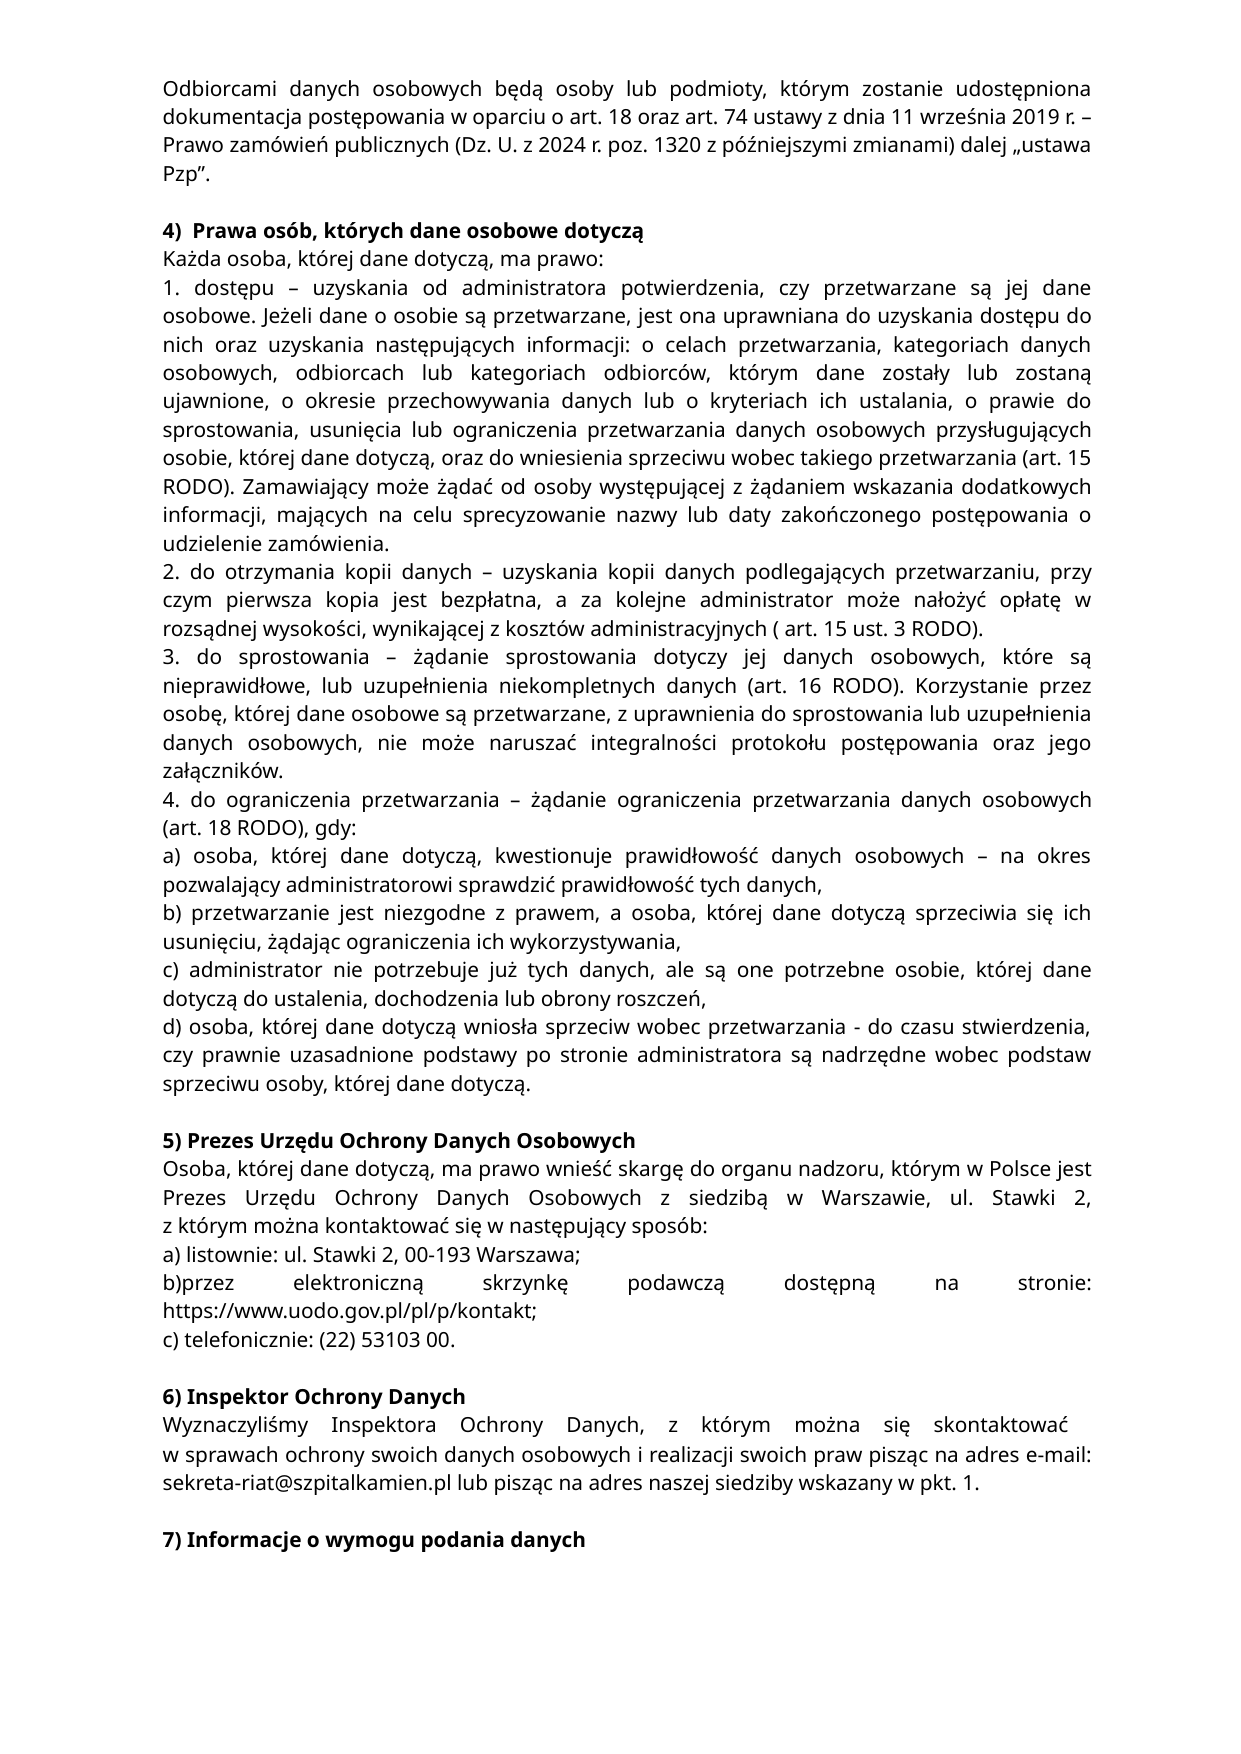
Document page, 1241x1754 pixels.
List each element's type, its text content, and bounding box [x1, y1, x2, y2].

text Odbiorcami danych osobowych będą osoby lub podmioty, którym zostanie udostępniona dokumentacja postępowania w oparciu o art. 18 oraz art. 74 ustawy z dnia 11 września 2019 r. – Prawo zamówień publicznych (Dz. U. z 2024 r. poz. 1320 z późniejszymi zmianami) dalej „ustawa Pzp”. [162, 74, 1093, 187]
text 4. do ograniczenia przetwarzania – żądanie ograniczenia przetwarzania danych osobowych (art. 18 RODO), gdy: [162, 785, 1093, 842]
text 4) Prawa osób, których dane osobowe dotyczą [162, 216, 1093, 244]
text c) telefonicznie: (22) 53103 00. [162, 1325, 1093, 1353]
text 7) Informacje o wymogu podania danych [162, 1525, 1093, 1553]
text 1. dostępu – uzyskania od administratora potwierdzenia, czy przetwarzane są jej dane osobowe. Jeżeli dane o osobie są przetwarzane, jest ona uprawniana do uzyskania dostępu do nich oraz uzyskania następujących informacji: o celach przetwarzania, kategoriach danych osobowych, odbiorcach lub kategoriach odbiorców, którym dane zostały lub zostaną ujawnione, o okresie przechowywania danych lub o kryteriach ich ustalania, o prawie do sprostowania, usunięcia lub ograniczenia przetwarzania danych osobowych przysługujących osobie, której dane dotyczą, oraz do wniesienia sprzeciwu wobec takiego przetwarzania (art. 15 RODO). Zamawiający może żądać od osoby występującej z żądaniem wskazania dodatkowych informacji, mających na celu sprecyzowanie nazwy lub daty zakończonego postępowania o udzielenie zamówienia. [162, 273, 1093, 557]
text c) administrator nie potrzebuje już tych danych, ale są one potrzebne osobie, której dane dotyczą do ustalenia, dochodzenia lub obrony roszczeń, [162, 955, 1093, 1012]
text Każda osoba, której dane dotyczą, ma prawo: [162, 244, 1093, 273]
text 3. do sprostowania – żądanie sprostowania dotyczy jej danych osobowych, które są nieprawidłowe, lub uzupełnienia niekompletnych danych (art. 16 RODO). Korzystanie przez osobę, której dane osobowe są przetwarzane, z uprawnienia do sprostowania lub uzupełnienia danych osobowych, nie może naruszać integralności protokołu postępowania oraz jego załączników. [162, 642, 1093, 785]
text 5) Prezes Urzędu Ochrony Danych Osobowych [162, 1126, 1093, 1154]
text b) przetwarzanie jest niezgodne z prawem, a osoba, której dane dotyczą sprzeciwia się ich usunięciu, żądając ograniczenia ich wykorzystywania, [162, 898, 1093, 955]
text Wyznaczyliśmy Inspektora Ochrony Danych, z którym można się skontaktować w sprawach ochrony swoich danych osobowych i realizacji swoich praw pisząc na adres e-mail: sekreta-riat@szpitalkamien.pl lub pisząc na adres naszej siedziby wskazany w pkt. 1. [162, 1410, 1093, 1497]
text d) osoba, której dane dotyczą wniosła sprzeciw wobec przetwarzania - do czasu stwierdzenia, czy prawnie uzasadnione podstawy po stronie administratora są nadrzędne wobec podstaw sprzeciwu osoby, której dane dotyczą. [162, 1012, 1093, 1097]
text b)przez elektroniczną skrzynkę podawczą dostępną na stronie: https://www.uodo.gov.pl/pl/p/kontakt; [162, 1268, 1093, 1325]
text a) osoba, której dane dotyczą, kwestionuje prawidłowość danych osobowych – na okres pozwalający administratorowi sprawdzić prawidłowość tych danych, [162, 842, 1093, 898]
text Osoba, której dane dotyczą, ma prawo wnieść skargę do organu nadzoru, którym w Polsce jest Prezes Urzędu Ochrony Danych Osobowych z siedzibą w Warszawie, ul. Stawki 2, z którym można kontaktować się w następujący sposób: [162, 1154, 1093, 1240]
text a) listownie: ul. Stawki 2, 00-193 Warszawa; [162, 1240, 1093, 1268]
text 2. do otrzymania kopii danych – uzyskania kopii danych podlegających przetwarzaniu, przy czym pierwsza kopia jest bezpłatna, a za kolejne administrator może nałożyć opłatę w rozsądnej wysokości, wynikającej z kosztów administracyjnych ( art. 15 ust. 3 RODO). [162, 557, 1093, 642]
text 6) Inspektor Ochrony Danych [162, 1382, 1093, 1410]
